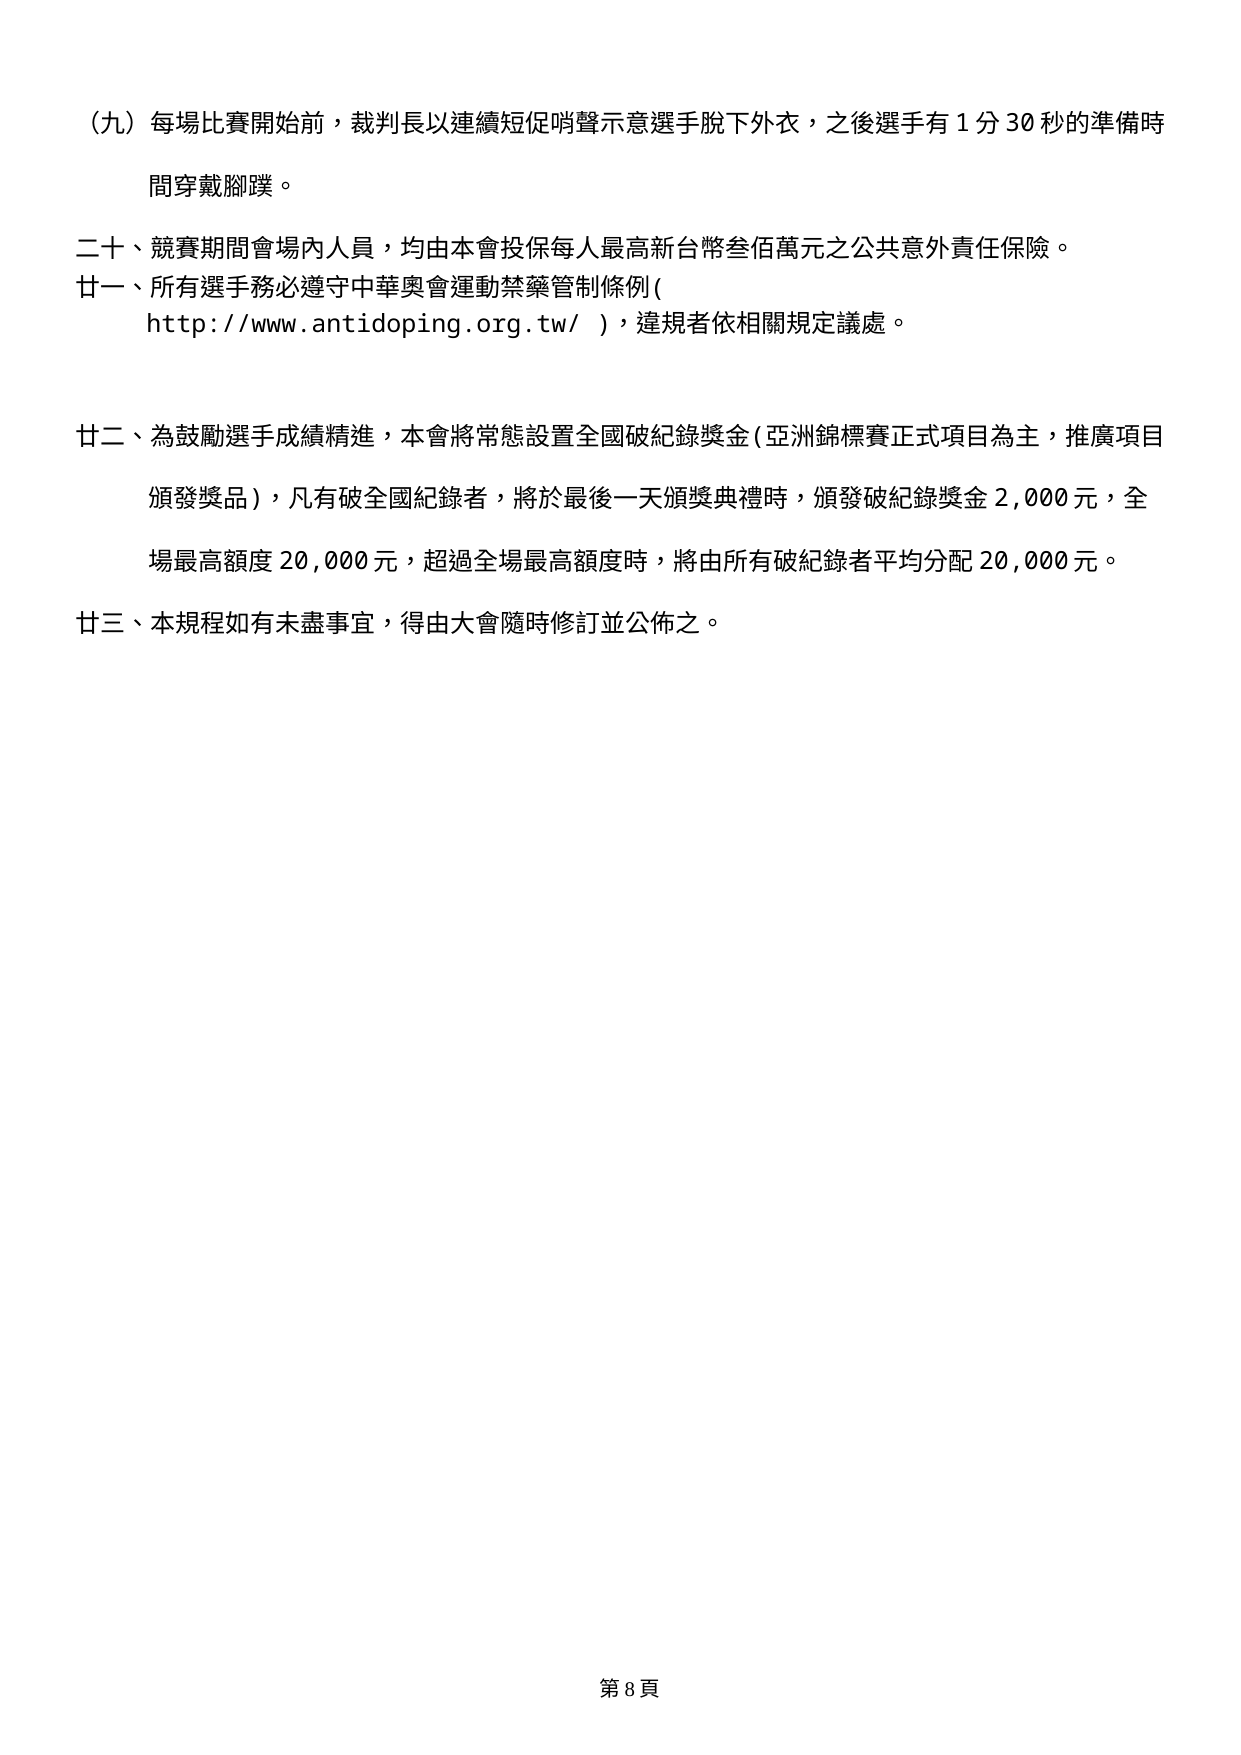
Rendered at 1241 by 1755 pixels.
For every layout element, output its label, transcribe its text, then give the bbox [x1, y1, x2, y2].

text 廿三、本規程如有未盡事宜，得由大會隨時修訂並公佈之。 [75, 580, 1165, 643]
text （九）每場比賽開始前，裁判長以連續短促哨聲示意選手脫下外衣，之後選手有1分30秒的準備時間穿戴腳蹼。 [75, 80, 1165, 205]
text 二十、競賽期間會場內人員，均由本會投保每人最高新台幣叁佰萬元之公共意外責任保險。 [75, 205, 1165, 268]
text 廿一、所有選手務必遵守中華奧會運動禁藥管制條例( http://www.antidoping.org.tw/ )，違規者依相關規定議處。 [75, 268, 1165, 340]
text 廿二、為鼓勵選手成績精進，本會將常態設置全國破紀錄獎金(亞洲錦標賽正式項目為主，推廣項目頒發獎品)，凡有破全國紀錄者，將於最後一天頒獎典禮時，頒發破紀錄獎金2,000元，全場最高額度20,000元，超過全場最高額度時，將由所有破紀錄者平均分配20,000元。 [75, 393, 1165, 580]
